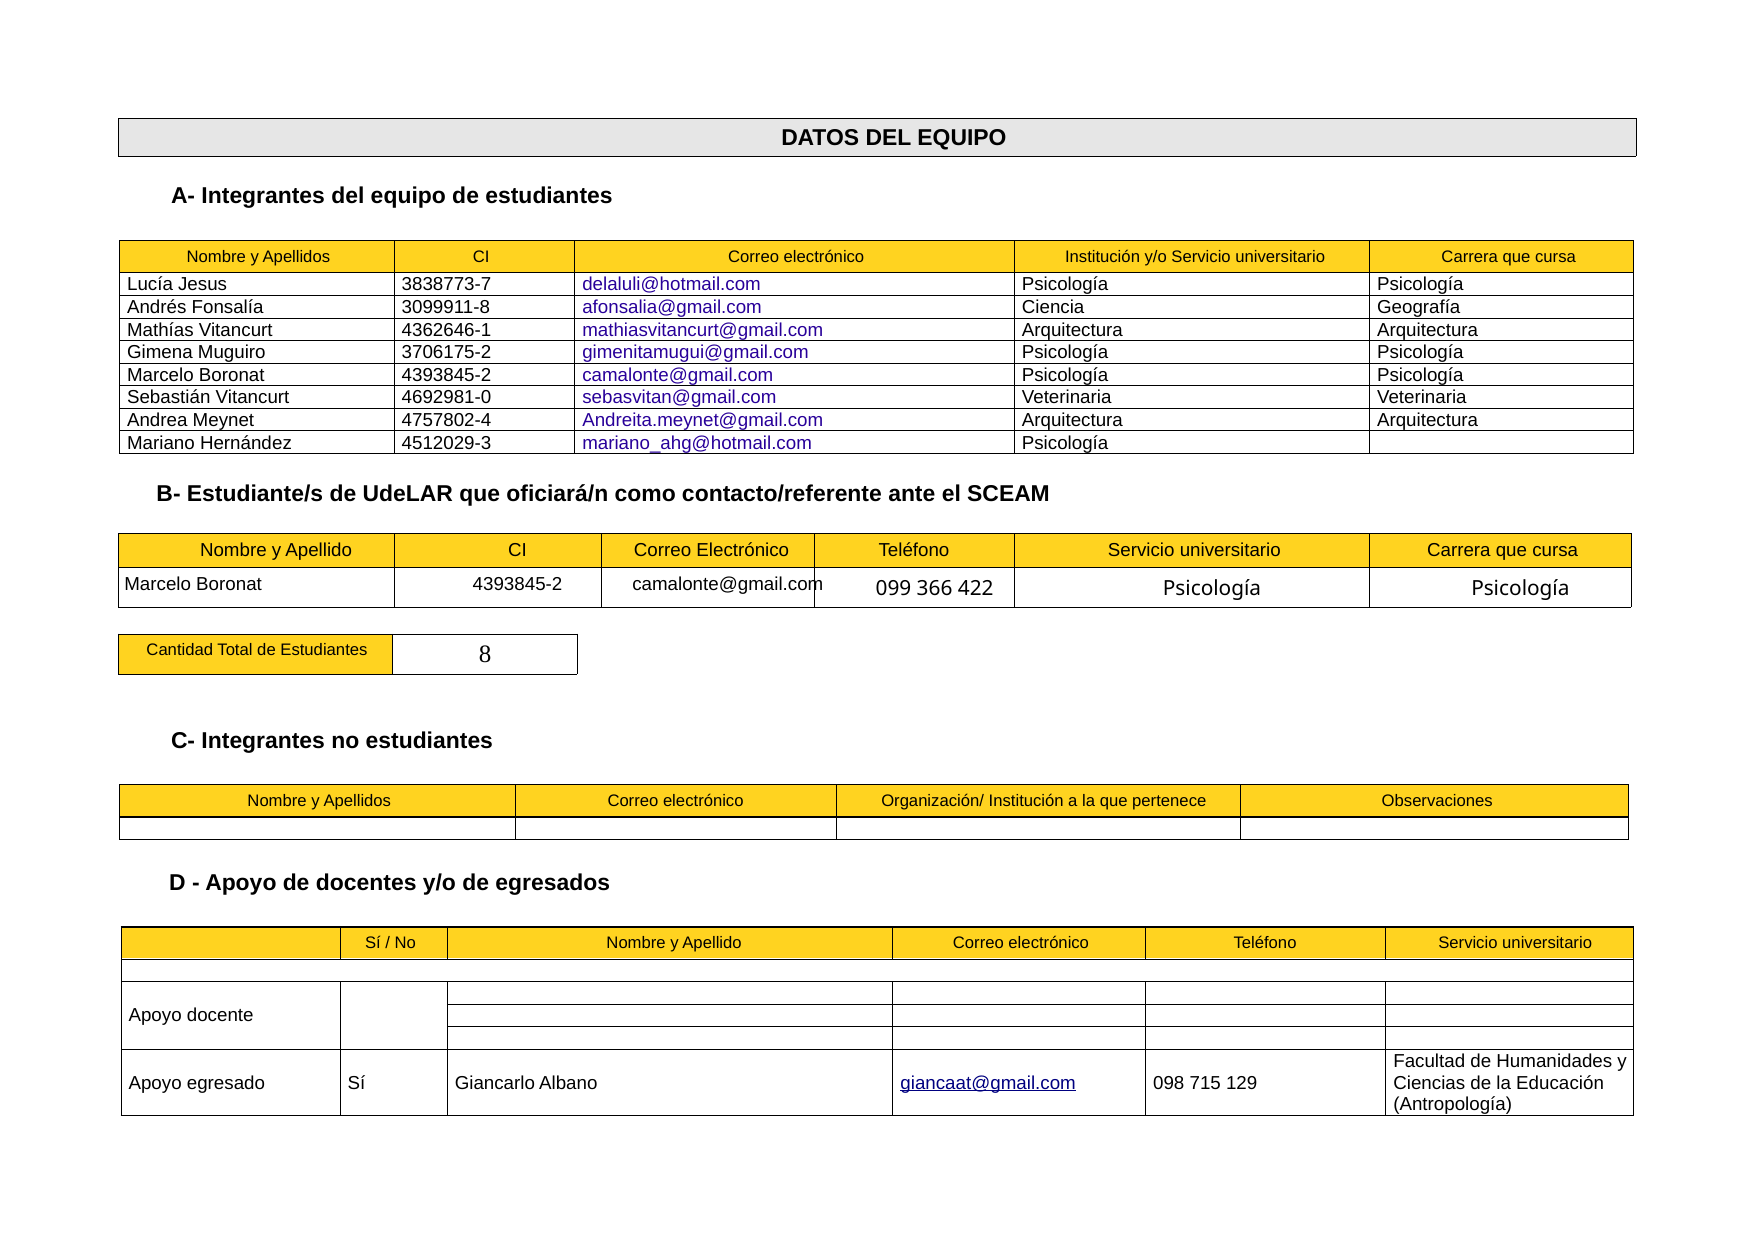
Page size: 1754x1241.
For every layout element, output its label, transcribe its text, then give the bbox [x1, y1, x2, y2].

table_cell [516, 818, 836, 839]
table_cell Veterinaria [1015, 386, 1369, 408]
table_cell sebasvitan@gmail.com [575, 386, 1014, 408]
table_cell Andreita.meynet@gmail.com [575, 409, 1014, 430]
table_cell 4393845-2 [395, 568, 601, 607]
table_cell mathiasvitancurt@gmail.com [575, 319, 1014, 340]
table_cell 4512029-3 [395, 431, 574, 453]
table_cell [448, 1027, 892, 1049]
table_cell 3706175-2 [395, 341, 574, 363]
table_header CI [395, 241, 574, 272]
table_header Correo Electrónico [602, 534, 814, 567]
table_cell Ciencia [1015, 296, 1369, 317]
table_header CI [395, 534, 601, 567]
table_cell Arquitectura [1015, 319, 1369, 340]
table_header 8 [393, 635, 577, 674]
table_header Nombre y Apellidos [120, 241, 394, 272]
table_cell [1386, 982, 1633, 1004]
table_cell Geografía [1370, 296, 1633, 317]
table_cell [120, 818, 515, 839]
table_cell Facultad de Humanidades y Ciencias de la Educación (Antropología) [1386, 1050, 1633, 1114]
text B- Estudiante/s de UdeLAR que oficiará/n como contacto/referente ante el SCEAM [118, 480, 1676, 507]
table_cell 3838773-7 [395, 273, 574, 295]
table_cell Sí [341, 1050, 447, 1114]
table_cell [893, 1027, 1145, 1049]
table_header Servicio universitario [1386, 928, 1633, 958]
table_cell Mariano Hernández [120, 431, 394, 453]
table_cell Arquitectura [1015, 409, 1369, 430]
table_header Cantidad Total de Estudiantes [119, 635, 392, 674]
table_cell [122, 960, 1633, 981]
table_cell [1146, 1005, 1385, 1026]
table_header Nombre y Apellidos [120, 785, 515, 816]
table_cell Mathías Vitancurt [120, 319, 394, 340]
table_cell Gimena Muguiro [120, 341, 394, 363]
table_cell [448, 982, 892, 1004]
table_header Correo electrónico [575, 241, 1014, 272]
table_header Carrera que cursa [1370, 534, 1631, 567]
table_header Observaciones [1241, 785, 1628, 816]
table_header DATOS DEL EQUIPO [119, 119, 1636, 156]
table_cell [1386, 1005, 1633, 1026]
table_cell Apoyo docente [122, 982, 340, 1049]
table_cell [837, 818, 1240, 839]
table_cell afonsalia@gmail.com [575, 296, 1014, 317]
table_cell [448, 1005, 892, 1026]
table_header Correo electrónico [516, 785, 836, 816]
table_cell Psicología [1015, 568, 1369, 607]
table_cell Sebastián Vitancurt [120, 386, 394, 408]
text A- Integrantes del equipo de estudiantes [171, 182, 1676, 209]
table_cell [1146, 982, 1385, 1004]
table_cell Psicología [1370, 364, 1633, 385]
table_header Servicio universitario [1015, 534, 1369, 567]
table_cell 4393845-2 [395, 364, 574, 385]
table_cell Psicología [1370, 341, 1633, 363]
table_cell Psicología [1015, 341, 1369, 363]
table_header [122, 928, 340, 958]
text D - Apoyo de docentes y/o de egresados [118, 869, 1676, 895]
text C- Integrantes no estudiantes [171, 727, 1676, 753]
table_cell delaluli@hotmail.com [575, 273, 1014, 295]
table_cell [1241, 818, 1628, 839]
table_cell Andrés Fonsalía [120, 296, 394, 317]
table_header Correo electrónico [893, 928, 1145, 958]
table_header Carrera que cursa [1370, 241, 1633, 272]
table_cell [893, 1005, 1145, 1026]
table_cell Psicología [1015, 364, 1369, 385]
table_cell Psicología [1370, 273, 1633, 295]
table_cell [1386, 1027, 1633, 1049]
table_cell Andrea Meynet [120, 409, 394, 430]
table_header Nombre y Apellido [448, 928, 892, 958]
table_cell [1370, 431, 1633, 453]
table_cell mariano_ahg@hotmail.com [575, 431, 1014, 453]
table_cell Psicología [1370, 568, 1631, 607]
table_cell Apoyo egresado [122, 1050, 340, 1114]
table_header Sí / No [341, 928, 447, 958]
table_cell 3099911-8 [395, 296, 574, 317]
table_cell Veterinaria [1370, 386, 1633, 408]
table_cell camalonte@gmail.com [575, 364, 1014, 385]
table_cell [1146, 1027, 1385, 1049]
table_cell Psicología [1015, 431, 1369, 453]
table_cell Arquitectura [1370, 409, 1633, 430]
table_cell [893, 982, 1145, 1004]
table_cell Marcelo Boronat [119, 568, 394, 607]
table_cell camalonte@gmail.com [602, 568, 814, 607]
table_cell 099 366 422 [815, 568, 1014, 607]
table_cell Arquitectura [1370, 319, 1633, 340]
table_cell 4692981-0 [395, 386, 574, 408]
table_header Teléfono [815, 534, 1014, 567]
table_cell [341, 982, 447, 1049]
table_header Organización/ Institución a la que pertenece [837, 785, 1240, 816]
table_header Nombre y Apellido [119, 534, 394, 567]
table_cell gimenitamugui@gmail.com [575, 341, 1014, 363]
table_cell giancaat@gmail.com [893, 1050, 1145, 1114]
table_cell 4757802-4 [395, 409, 574, 430]
table_cell 098 715 129 [1146, 1050, 1385, 1114]
table_cell 4362646-1 [395, 319, 574, 340]
table_cell Lucía Jesus [120, 273, 394, 295]
table_cell Psicología [1015, 273, 1369, 295]
table_header Institución y/o Servicio universitario [1015, 241, 1369, 272]
table_cell Giancarlo Albano [448, 1050, 892, 1114]
table_cell Marcelo Boronat [120, 364, 394, 385]
table_header Teléfono [1146, 928, 1385, 958]
